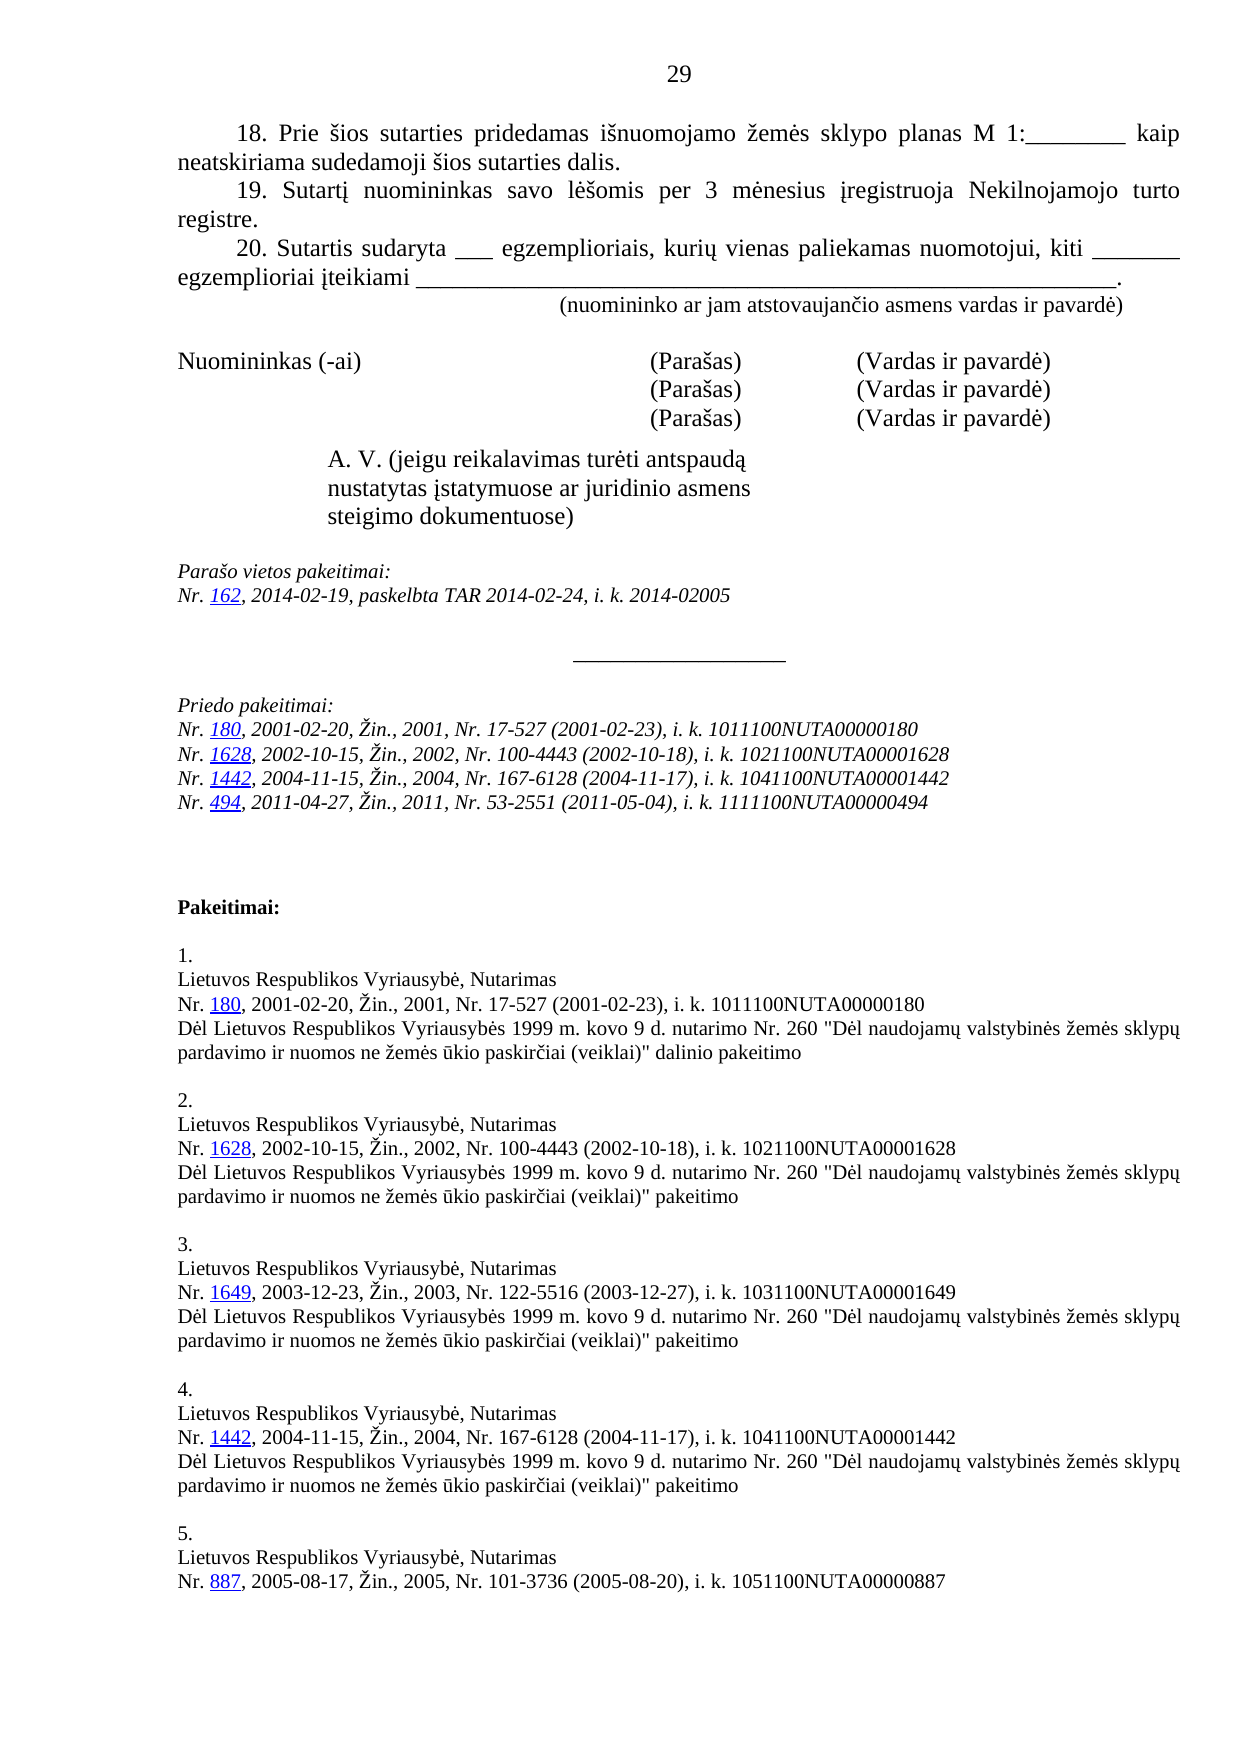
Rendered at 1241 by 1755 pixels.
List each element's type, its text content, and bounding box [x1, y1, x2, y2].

text Dėl Lietuvos Respublikos Vyriausybės 1999 m. kovo 9 d. nutarimo Nr. 260 "Dėl naudojamų valstybinės žemės sklypų pardavimo ir nuomos ne žemės ūkio paskirčiai (veiklai)" dalinio pakeitimo [177, 1016, 1181, 1064]
text Nr. 1442, 2004-11-15, Žin., 2004, Nr. 167-6128 (2004-11-17), i. k. 1041100NUTA00001442 [177, 1424, 1181, 1449]
text _________________ [177, 636, 1181, 664]
text Nr. 1628, 2002-10-15, Žin., 2002, Nr. 100-4443 (2002-10-18), i. k. 1021100NUTA00001628 [177, 741, 1181, 766]
text 19. Sutartį nuomininkas savo lėšomis per 3 mėnesius įregistruoja Nekilnojamojo turto registre. [177, 176, 1181, 233]
text Lietuvos Respublikos Vyriausybė, Nutarimas [177, 1545, 1181, 1569]
text Lietuvos Respublikos Vyriausybė, Nutarimas [177, 1256, 1181, 1280]
text 4. [177, 1376, 1181, 1401]
text Dėl Lietuvos Respublikos Vyriausybės 1999 m. kovo 9 d. nutarimo Nr. 260 "Dėl naudojamų valstybinės žemės sklypų pardavimo ir nuomos ne žemės ūkio paskirčiai (veiklai)" pakeitimo [177, 1449, 1181, 1497]
text 5. [177, 1521, 1181, 1545]
text 3. [177, 1232, 1181, 1256]
text Lietuvos Respublikos Vyriausybė, Nutarimas [177, 967, 1181, 991]
text Dėl Lietuvos Respublikos Vyriausybės 1999 m. kovo 9 d. nutarimo Nr. 260 "Dėl naudojamų valstybinės žemės sklypų pardavimo ir nuomos ne žemės ūkio paskirčiai (veiklai)" pakeitimo [177, 1304, 1181, 1352]
text (Parašas) (Vardas ir pavardė) [177, 374, 1181, 403]
text Nr. 494, 2011-04-27, Žin., 2011, Nr. 53-2551 (2011-05-04), i. k. 1111100NUTA00000494 [177, 789, 1181, 814]
text Lietuvos Respublikos Vyriausybė, Nutarimas [177, 1401, 1181, 1424]
text Nr. 180, 2001-02-20, Žin., 2001, Nr. 17-527 (2001-02-23), i. k. 1011100NUTA00000180 [177, 991, 1181, 1016]
text (nuomininko ar jam atstovaujančio asmens vardas ir pavardė) [502, 291, 1181, 317]
text (Parašas) (Vardas ir pavardė) [177, 403, 1181, 432]
text Nuomininkas (-ai) (Parašas) (Vardas ir pavardė) [177, 346, 1181, 374]
text Nr. 1628, 2002-10-15, Žin., 2002, Nr. 100-4443 (2002-10-18), i. k. 1021100NUTA00001628 [177, 1136, 1181, 1160]
text steigimo dokumentuose) [252, 501, 1181, 530]
text 2. [177, 1088, 1181, 1112]
text 1. [177, 943, 1181, 967]
text Pakeitimai: [177, 895, 1181, 919]
text 18. Prie šios sutarties pridedamas išnuomojamo žemės sklypo planas M 1:________ kaip neatskiriama sudedamoji šios sutarties dalis. [177, 118, 1181, 176]
text Nr. 1649, 2003-12-23, Žin., 2003, Nr. 122-5516 (2003-12-27), i. k. 1031100NUTA00001649 [177, 1280, 1181, 1304]
text Nr. 162, 2014-02-19, paskelbta TAR 2014-02-24, i. k. 2014-02005 [177, 583, 1181, 607]
text Nr. 887, 2005-08-17, Žin., 2005, Nr. 101-3736 (2005-08-20), i. k. 1051100NUTA00000887 [177, 1569, 1181, 1593]
text Parašo vietos pakeitimai: [177, 559, 1181, 583]
text Dėl Lietuvos Respublikos Vyriausybės 1999 m. kovo 9 d. nutarimo Nr. 260 "Dėl naudojamų valstybinės žemės sklypų pardavimo ir nuomos ne žemės ūkio paskirčiai (veiklai)" pakeitimo [177, 1160, 1181, 1208]
text 20. Sutartis sudaryta ___ egzemplioriais, kurių vienas paliekamas nuomotojui, kiti _______ egzemplioriai įteikiami . [177, 233, 1181, 291]
text Priedo pakeitimai: [177, 693, 1181, 717]
text Lietuvos Respublikos Vyriausybė, Nutarimas [177, 1112, 1181, 1136]
text Nr. 1442, 2004-11-15, Žin., 2004, Nr. 167-6128 (2004-11-17), i. k. 1041100NUTA00001442 [177, 766, 1181, 789]
text Nr. 180, 2001-02-20, Žin., 2001, Nr. 17-527 (2001-02-23), i. k. 1011100NUTA00000180 [177, 717, 1181, 741]
text nustatytas įstatymuose ar juridinio asmens [252, 473, 1181, 501]
text A. V. (jeigu reikalavimas turėti antspaudą [252, 444, 1181, 473]
